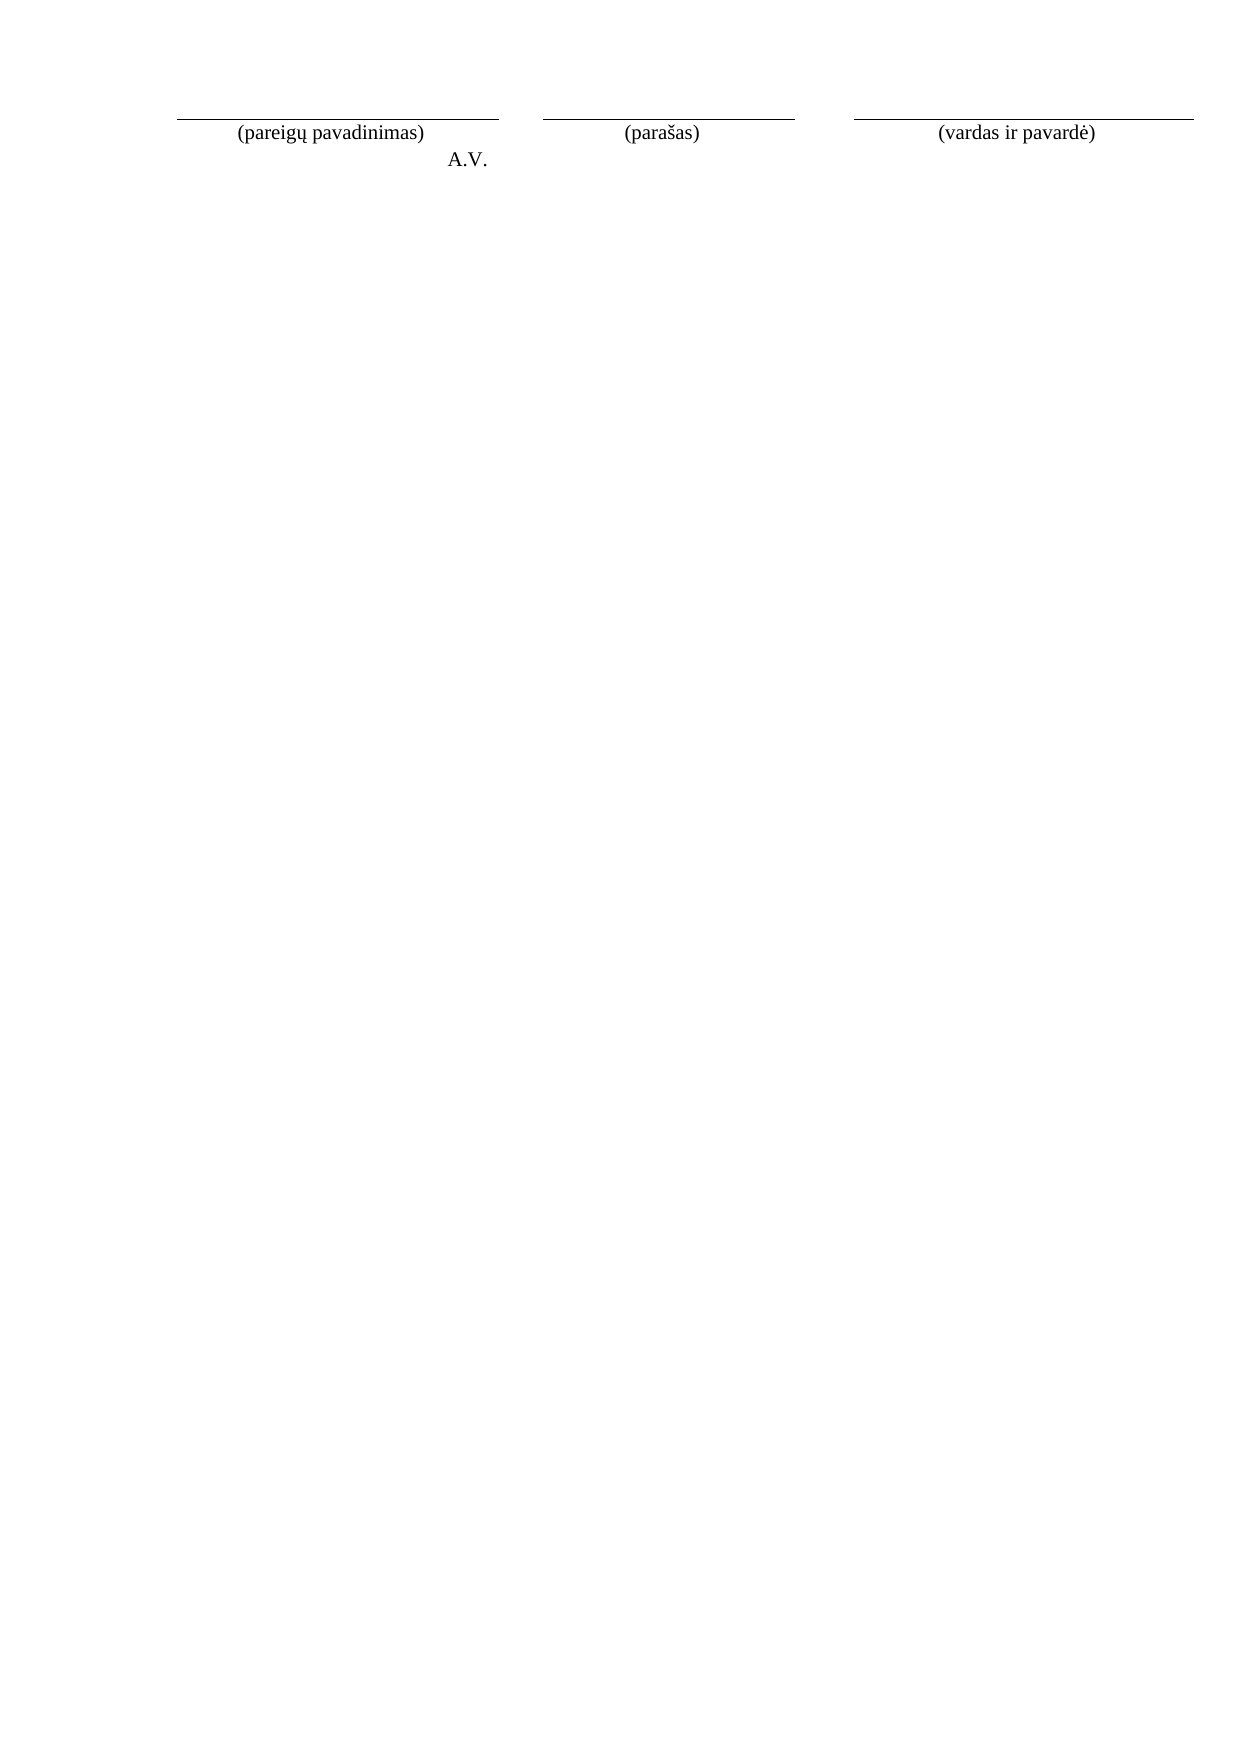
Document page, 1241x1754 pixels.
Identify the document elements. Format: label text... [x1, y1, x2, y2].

table_cell (parašas) [543, 120, 795, 144]
table_cell (pareigų pavadinimas) [177, 120, 499, 144]
table_cell [795, 119, 854, 144]
table_cell [499, 119, 543, 144]
table_cell (vardas ir pavardė) [854, 120, 1194, 144]
text A.V. [312, 146, 1167, 171]
